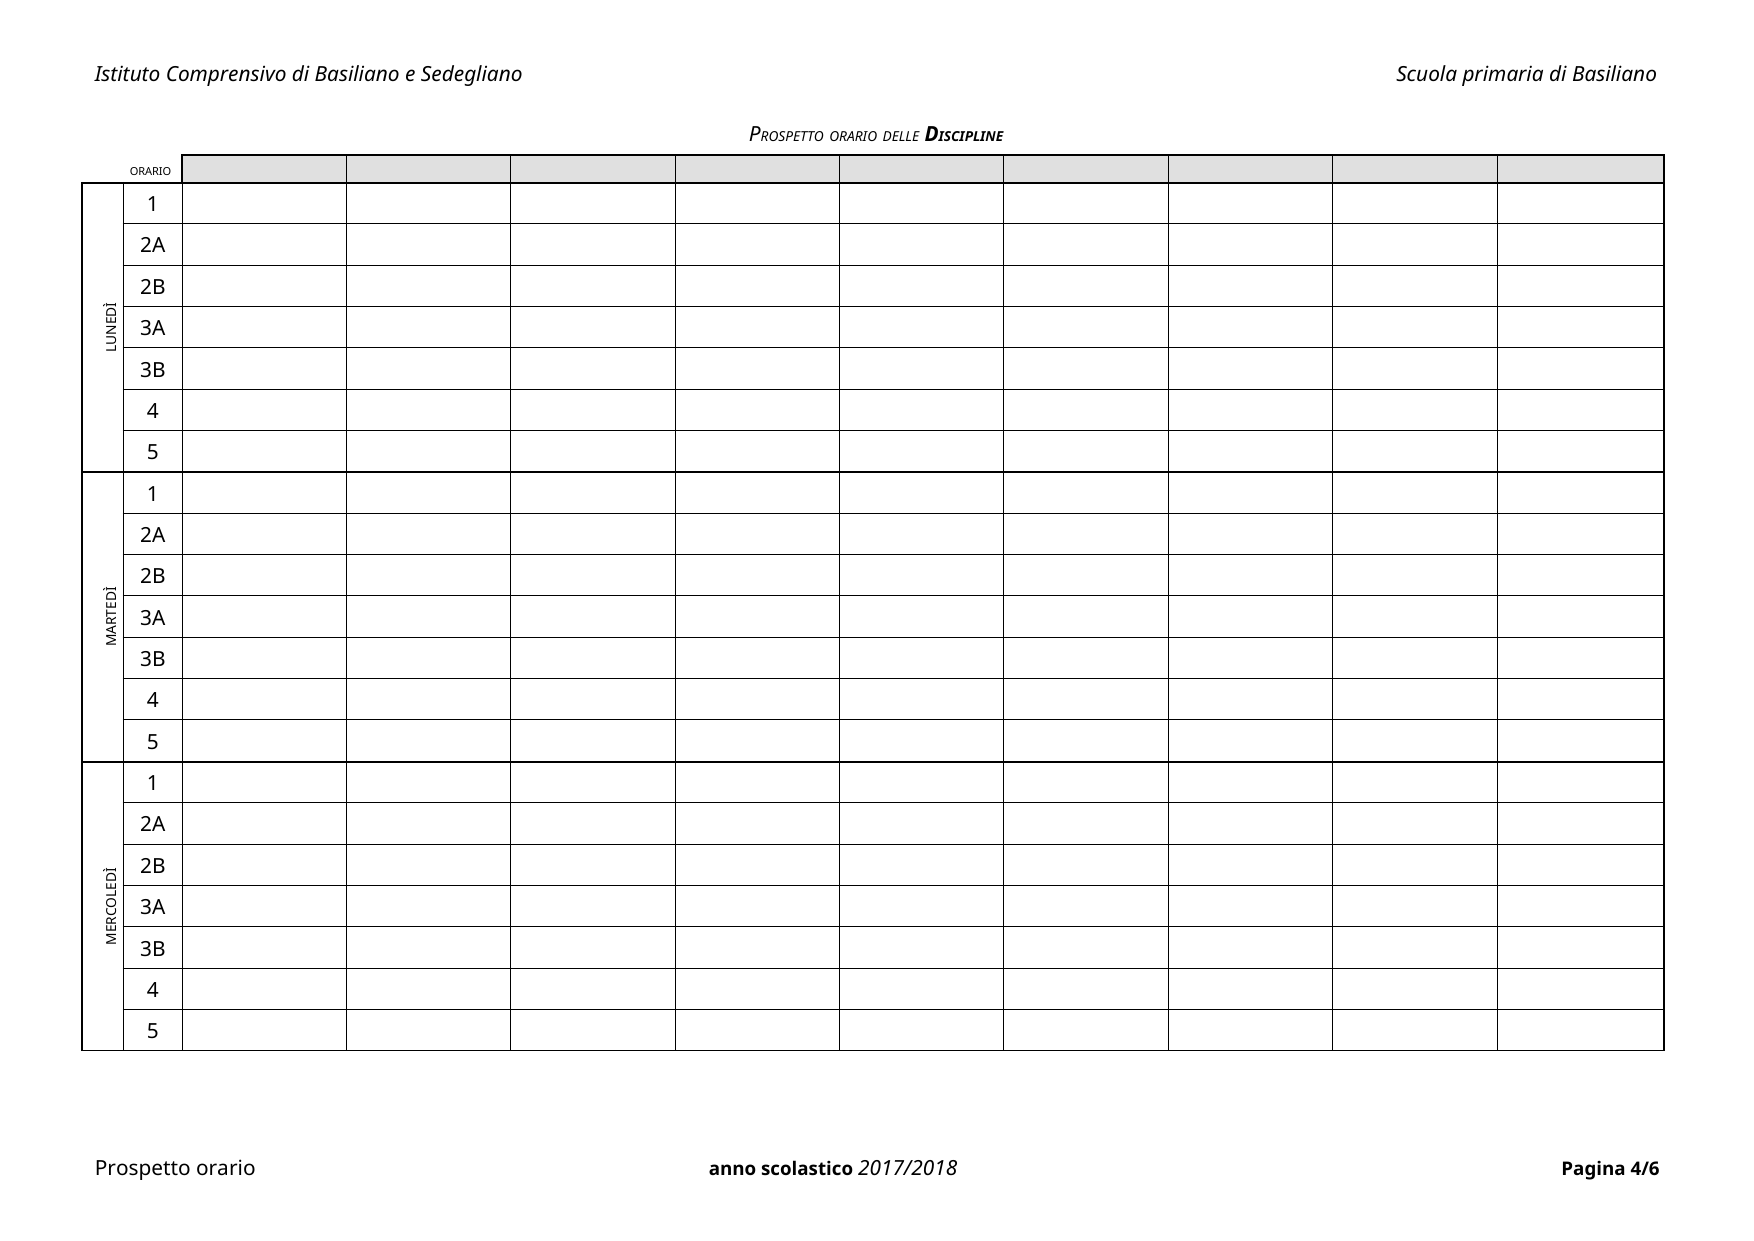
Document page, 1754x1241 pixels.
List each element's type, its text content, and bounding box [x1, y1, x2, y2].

table_cell [676, 803, 839, 843]
table_cell [511, 514, 675, 554]
table_header [1169, 156, 1332, 182]
table_cell [183, 184, 346, 223]
table_cell [1498, 348, 1663, 388]
table_cell [676, 969, 839, 1009]
table_cell [676, 473, 839, 513]
table_cell [1004, 720, 1168, 761]
table_cell martedì [83, 473, 123, 761]
table_cell [347, 514, 510, 554]
table_header [840, 156, 1003, 182]
table_cell 3A [124, 596, 182, 637]
table_cell [1498, 514, 1663, 554]
table_cell [1004, 596, 1168, 637]
table_cell [676, 927, 839, 967]
table_header [347, 156, 510, 182]
table_cell [840, 803, 1003, 843]
table_cell [840, 1010, 1003, 1050]
table_cell [347, 720, 510, 761]
table_cell [511, 224, 675, 264]
table_cell [347, 555, 510, 595]
table_cell [676, 431, 839, 471]
table_cell [1169, 473, 1332, 513]
table_cell [347, 184, 510, 223]
table_cell 3B [124, 348, 182, 388]
table_cell [1333, 348, 1497, 388]
table_cell [1333, 184, 1497, 223]
table_cell [1169, 638, 1332, 678]
table_header [676, 156, 839, 182]
table_cell [347, 348, 510, 388]
table_cell [1004, 307, 1168, 347]
table_cell [676, 1010, 839, 1050]
table_cell [840, 763, 1003, 802]
table_cell [347, 927, 510, 967]
table_cell [1169, 886, 1332, 926]
table_cell [1169, 720, 1332, 761]
table_cell [347, 473, 510, 513]
table_cell [840, 224, 1003, 264]
table_cell [347, 886, 510, 926]
table_cell [676, 224, 839, 264]
table_cell 3A [124, 307, 182, 347]
table_cell [511, 886, 675, 926]
table_cell [840, 473, 1003, 513]
table_cell [676, 763, 839, 802]
table_cell [511, 845, 675, 885]
table_cell [183, 969, 346, 1009]
table_cell [676, 886, 839, 926]
table_cell [347, 431, 510, 471]
table_cell [1169, 845, 1332, 885]
table_cell [511, 390, 675, 430]
table_cell [183, 679, 346, 719]
table_cell 3B [124, 638, 182, 678]
table_cell [840, 390, 1003, 430]
table_cell [1333, 969, 1497, 1009]
table_cell [347, 596, 510, 637]
table_cell [347, 390, 510, 430]
table_cell [676, 720, 839, 761]
table_cell [1498, 307, 1663, 347]
table_cell [183, 886, 346, 926]
table_cell [840, 927, 1003, 967]
table_cell [511, 803, 675, 843]
table_cell [1169, 1010, 1332, 1050]
table_cell [676, 555, 839, 595]
table_cell [1169, 431, 1332, 471]
table_cell [511, 679, 675, 719]
table_cell [347, 803, 510, 843]
table_cell [1333, 555, 1497, 595]
table_cell [183, 638, 346, 678]
table_cell [840, 184, 1003, 223]
table_cell [1498, 927, 1663, 967]
table_cell [1498, 1010, 1663, 1050]
table_cell [676, 596, 839, 637]
table_cell [1333, 679, 1497, 719]
table_cell 1 [124, 473, 182, 513]
table_cell [1498, 886, 1663, 926]
table_cell [676, 514, 839, 554]
table_cell [1169, 307, 1332, 347]
table_cell [511, 1010, 675, 1050]
table_cell [676, 679, 839, 719]
table_cell [840, 845, 1003, 885]
table_cell [1169, 390, 1332, 430]
table_cell [1169, 348, 1332, 388]
table_cell [347, 763, 510, 802]
table_cell [1333, 720, 1497, 761]
table_cell [1004, 473, 1168, 513]
table_cell [1004, 431, 1168, 471]
table_cell [1333, 431, 1497, 471]
table_cell [1004, 1010, 1168, 1050]
table_cell 2A [124, 514, 182, 554]
table_cell [1333, 514, 1497, 554]
table_cell [676, 307, 839, 347]
table_cell [1333, 266, 1497, 306]
table_cell [511, 307, 675, 347]
table_cell 3B [124, 927, 182, 967]
table_cell [840, 307, 1003, 347]
table_cell [511, 927, 675, 967]
table_cell [1004, 555, 1168, 595]
table_cell [1498, 224, 1663, 264]
table_cell [511, 473, 675, 513]
table_cell [511, 638, 675, 678]
table_cell [1004, 390, 1168, 430]
table_cell [676, 266, 839, 306]
table_cell [1498, 720, 1663, 761]
table_cell [183, 266, 346, 306]
table_cell [1169, 763, 1332, 802]
table_cell [347, 679, 510, 719]
table_cell [183, 763, 346, 802]
table_cell [1169, 803, 1332, 843]
table_cell [1169, 184, 1332, 223]
table_cell [1333, 927, 1497, 967]
table_cell [511, 431, 675, 471]
table_cell [1169, 224, 1332, 264]
table_cell 2B [124, 845, 182, 885]
table_cell [511, 348, 675, 388]
table_cell [183, 1010, 346, 1050]
table_cell [347, 845, 510, 885]
table_cell [183, 555, 346, 595]
table_cell [1004, 224, 1168, 264]
table_cell [183, 431, 346, 471]
table_cell [1333, 803, 1497, 843]
table_cell [840, 514, 1003, 554]
table_cell [1498, 763, 1663, 802]
table_header [511, 156, 675, 182]
table_cell [1004, 514, 1168, 554]
table_cell [1333, 763, 1497, 802]
table_cell [676, 638, 839, 678]
table_cell 5 [124, 431, 182, 471]
table_cell [1333, 845, 1497, 885]
table_cell [1169, 555, 1332, 595]
table_cell [1498, 390, 1663, 430]
table_cell [840, 886, 1003, 926]
table_header [183, 156, 346, 182]
table_cell [1498, 473, 1663, 513]
table_cell [676, 348, 839, 388]
table_cell [183, 348, 346, 388]
table_cell [183, 596, 346, 637]
table_cell [1169, 596, 1332, 637]
table_cell [1004, 679, 1168, 719]
table_cell [1169, 969, 1332, 1009]
table_header [1498, 156, 1663, 182]
table_header orario [82, 154, 181, 182]
table_cell [840, 348, 1003, 388]
table_cell [840, 638, 1003, 678]
table_cell [511, 763, 675, 802]
table_cell [183, 307, 346, 347]
table_cell [347, 307, 510, 347]
subtitle Prospetto orario delle Discipline [94, 119, 1659, 148]
table_cell [840, 596, 1003, 637]
table_cell [840, 555, 1003, 595]
table_cell [511, 184, 675, 223]
table_cell [511, 555, 675, 595]
table_cell 1 [124, 184, 182, 223]
table_cell 3A [124, 886, 182, 926]
table_cell [1004, 845, 1168, 885]
table_cell [183, 390, 346, 430]
table_cell 5 [124, 1010, 182, 1050]
table_cell [1004, 927, 1168, 967]
table_cell [511, 720, 675, 761]
table_cell [1498, 431, 1663, 471]
table_cell [676, 390, 839, 430]
table_cell [183, 720, 346, 761]
table_cell [1004, 266, 1168, 306]
table_cell 5 [124, 720, 182, 761]
table_cell [183, 845, 346, 885]
table_cell [1004, 763, 1168, 802]
table_cell 4 [124, 679, 182, 719]
table_cell [347, 638, 510, 678]
table_cell [1333, 390, 1497, 430]
table_cell [840, 679, 1003, 719]
table_cell [183, 803, 346, 843]
table_cell [1333, 638, 1497, 678]
table_cell [183, 514, 346, 554]
table_cell [1333, 1010, 1497, 1050]
table_cell 2B [124, 555, 182, 595]
table_cell [511, 266, 675, 306]
table_cell [1498, 679, 1663, 719]
table_cell [511, 969, 675, 1009]
table_cell [511, 596, 675, 637]
table_cell 1 [124, 763, 182, 802]
table_cell [1498, 845, 1663, 885]
table_cell [1169, 514, 1332, 554]
table_cell [1498, 555, 1663, 595]
table_cell [840, 969, 1003, 1009]
table_cell mercoledì [83, 763, 123, 1050]
table_cell lunedì [83, 184, 123, 471]
table_cell [1498, 596, 1663, 637]
table_cell [1169, 266, 1332, 306]
table_cell [840, 720, 1003, 761]
table_cell [1004, 886, 1168, 926]
table_cell [347, 1010, 510, 1050]
table_cell [1333, 886, 1497, 926]
table_cell [1004, 348, 1168, 388]
table_cell [676, 184, 839, 223]
table_cell [1333, 224, 1497, 264]
table_cell [347, 224, 510, 264]
table_cell [347, 266, 510, 306]
table_cell 2A [124, 224, 182, 264]
table_cell 2B [124, 266, 182, 306]
table_cell [183, 927, 346, 967]
table_cell [1333, 596, 1497, 637]
table_cell [1004, 969, 1168, 1009]
table_cell [183, 224, 346, 264]
table_cell [1004, 638, 1168, 678]
table_cell 4 [124, 390, 182, 430]
table_cell [1333, 473, 1497, 513]
table_cell [1498, 638, 1663, 678]
table_cell [347, 969, 510, 1009]
table_cell [840, 431, 1003, 471]
table_cell 4 [124, 969, 182, 1009]
table_cell [840, 266, 1003, 306]
table_cell [1169, 927, 1332, 967]
table_cell [183, 473, 346, 513]
table_cell [1498, 266, 1663, 306]
table_cell [1004, 803, 1168, 843]
table_cell [1169, 679, 1332, 719]
table_header [1333, 156, 1497, 182]
table_cell [1498, 803, 1663, 843]
table_header [1004, 156, 1168, 182]
table_cell [1004, 184, 1168, 223]
table_cell [1498, 184, 1663, 223]
table_cell 2A [124, 803, 182, 843]
table_cell [1498, 969, 1663, 1009]
table_cell [1333, 307, 1497, 347]
table_cell [676, 845, 839, 885]
